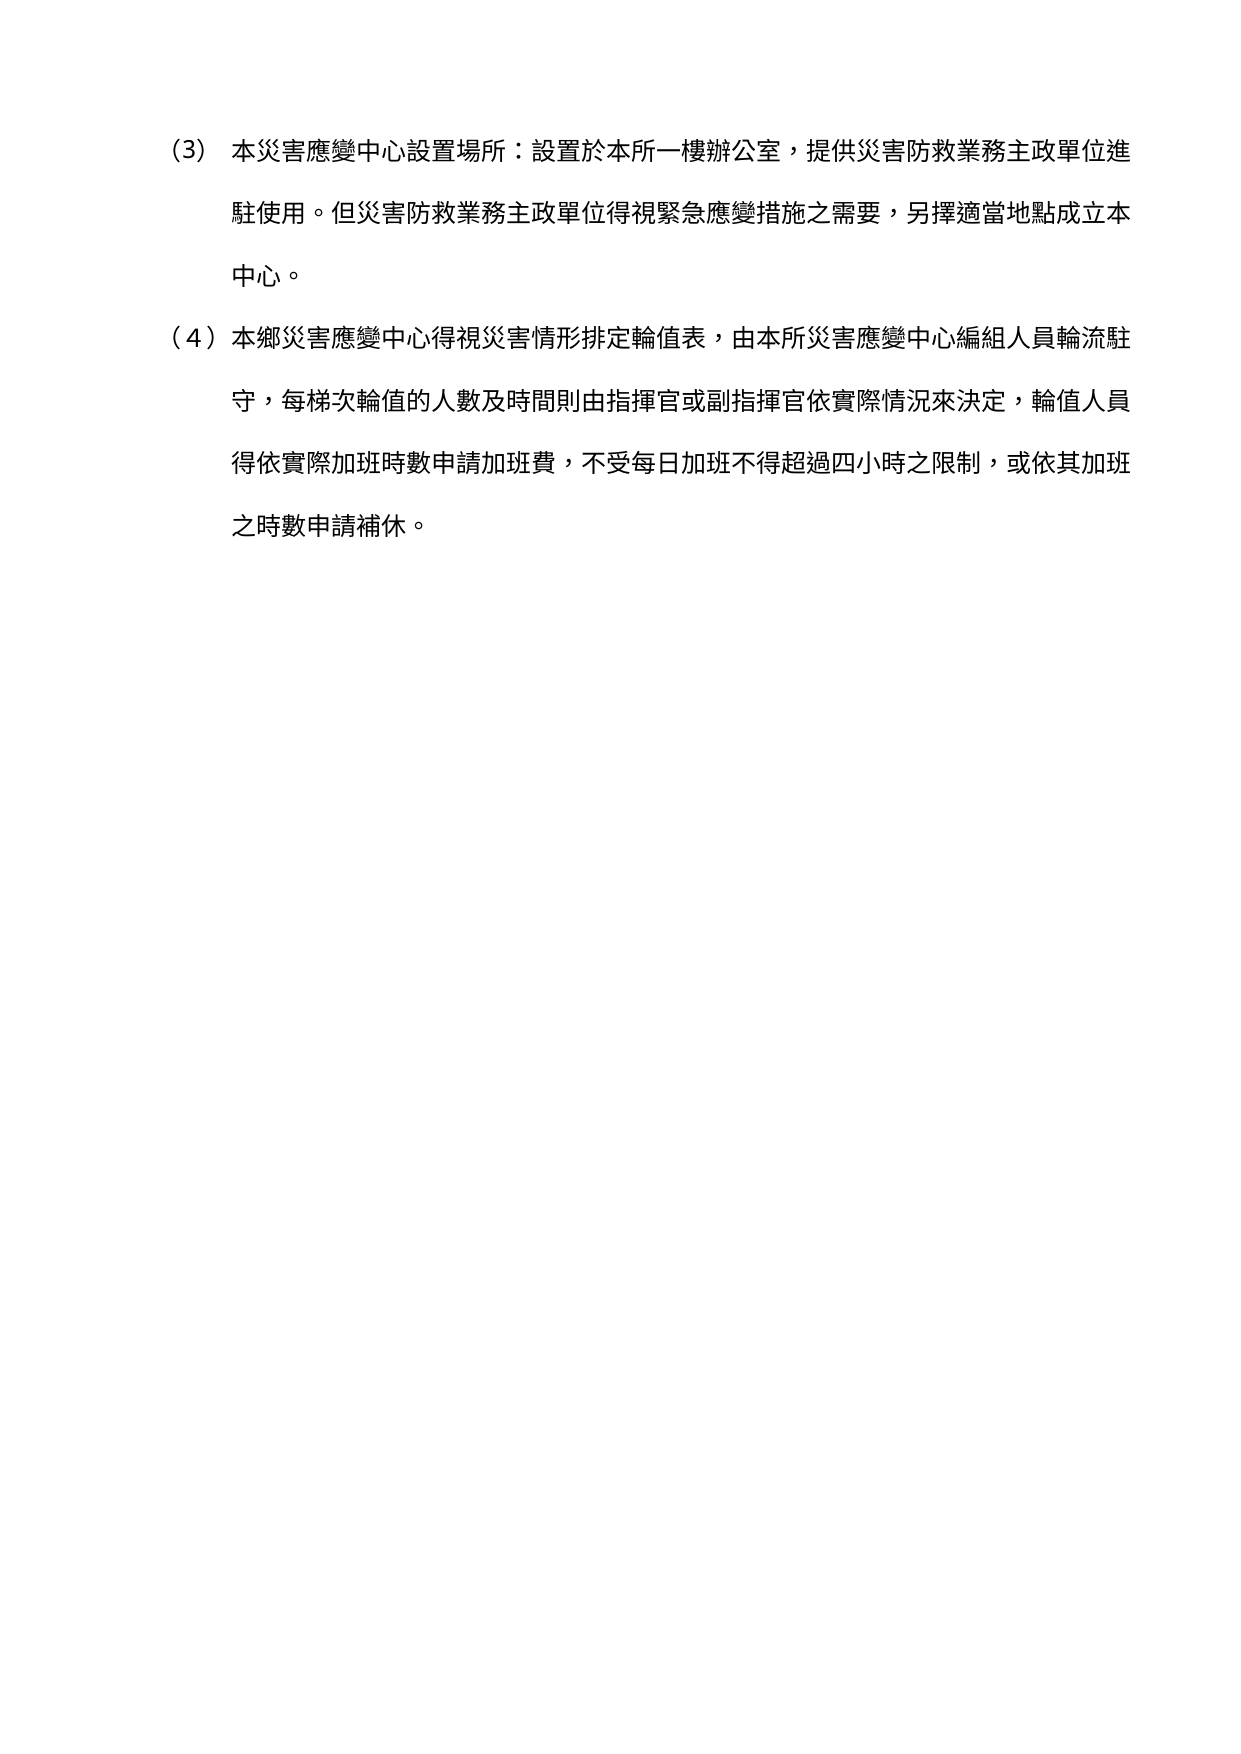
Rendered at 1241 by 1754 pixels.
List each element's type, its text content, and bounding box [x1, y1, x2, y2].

text （４）本鄉災害應變中心得視災害情形排定輪值表，由本所災害應變中心編組人員輪流駐守，每梯次輪值的人數及時間則由指揮官或副指揮官依實際情況來決定，輪值人員得依實際加班時數申請加班費，不受每日加班不得超過四小時之限制，或依其加班之時數申請補休。 [156, 295, 1134, 545]
list 本災害應變中心設置場所：設置於本所一樓辦公室，提供災害防救業務主政單位進駐使用。但災害防救業務主政單位得視緊急應變措施之需要，另擇適當地點成立本中心。 [156, 107, 1134, 295]
